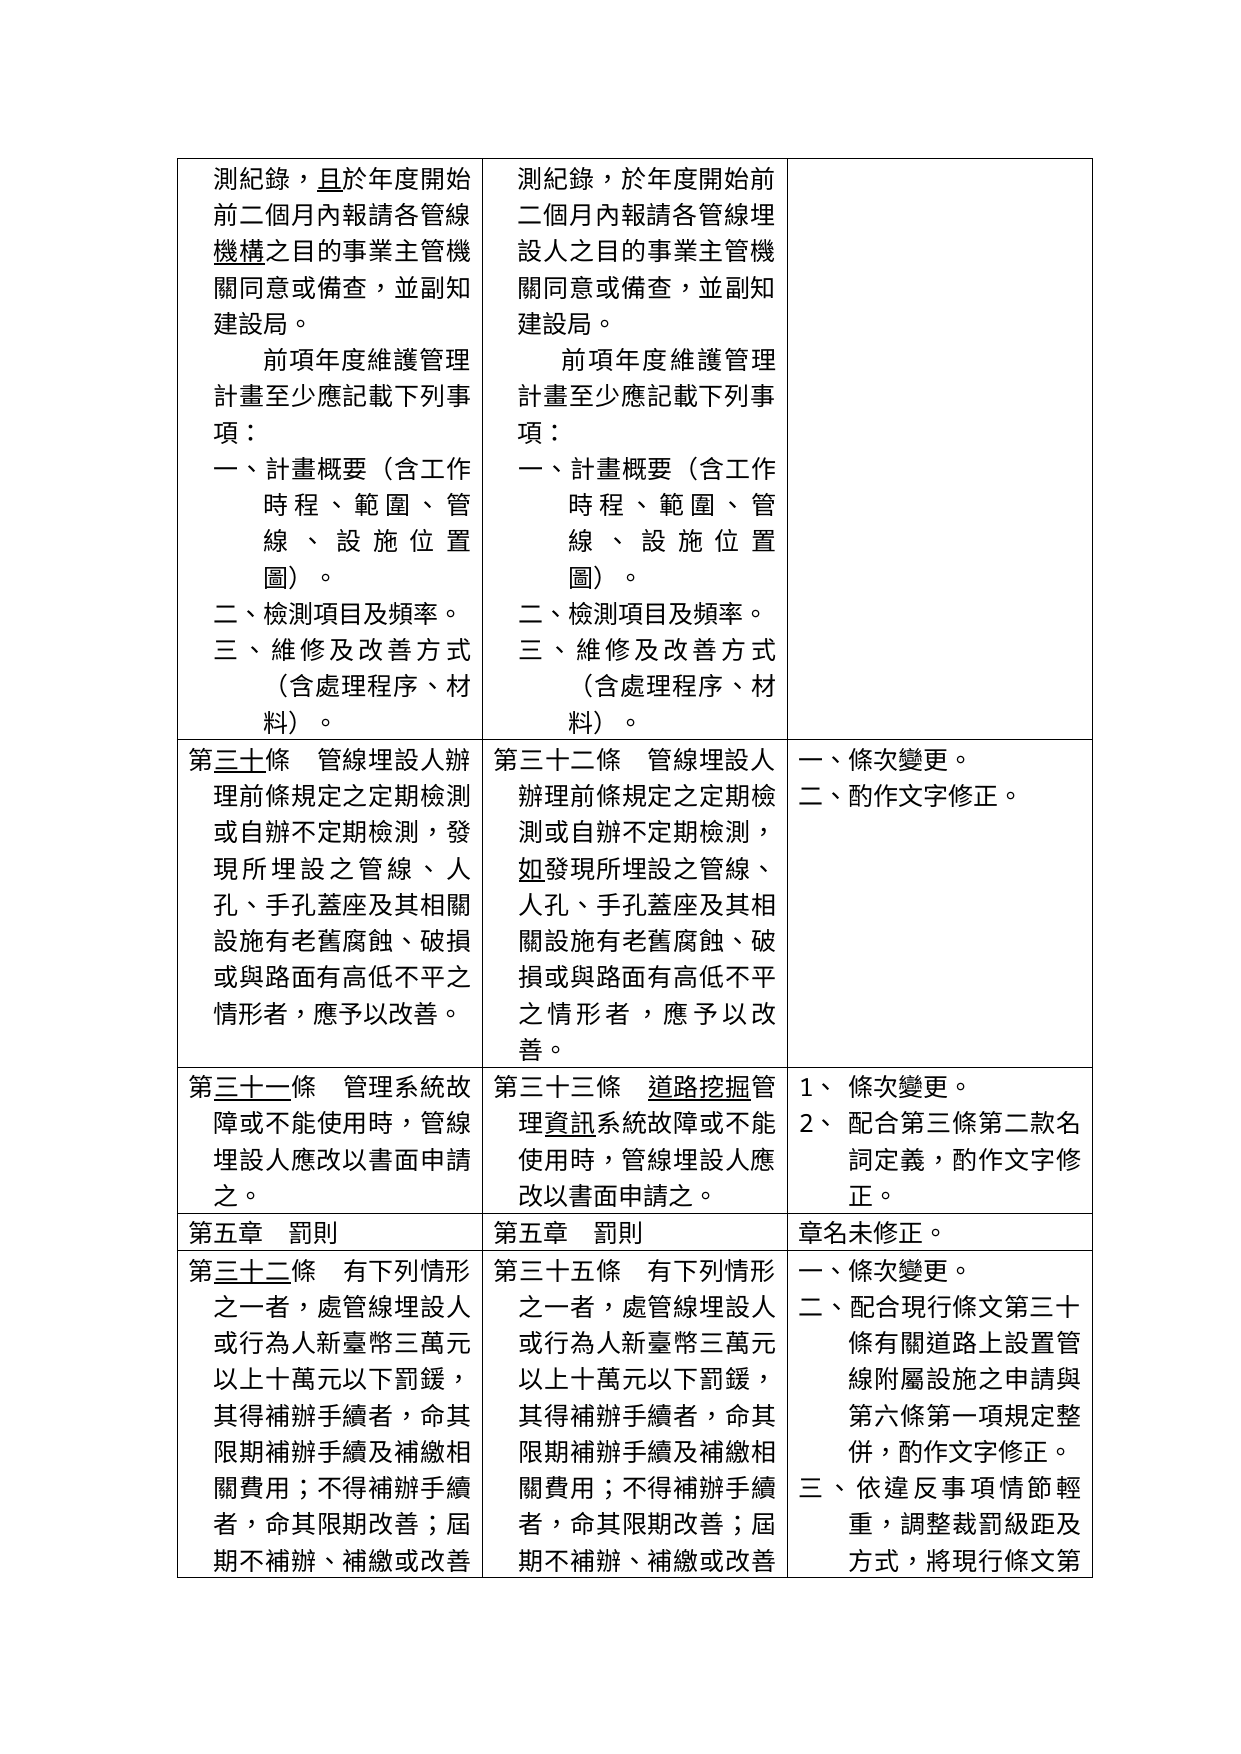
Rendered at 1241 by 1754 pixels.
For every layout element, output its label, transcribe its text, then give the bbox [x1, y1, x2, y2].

table_cell 第三十條 管線埋設人辦理前條規定之定期檢測或自辦不定期檢測，發現所埋設之管線、人孔、手孔蓋座及其相關設施有老舊腐蝕、破損或與路面有高低不平之情形者，應予以改善。 [178, 740, 482, 1067]
table_cell 測紀錄，且於年度開始前二個月內報請各管線機構之目的事業主管機關同意或備查，並副知建設局。 前項年度維護管理計畫至少應記載下列事項： 一、計畫概要（含工作時程、範圍、管線、設施位置圖）。 二、檢測項目及頻率。 三、維修及改善方式（含處理程序、材料）。 [178, 159, 482, 739]
table_cell 一、條次變更。 二、配合現行條文第三十條有關道路上設置管線附屬設施之申請與第六條第一項規定整併，酌作文字修正。 三、依違反事項情節輕重，調整裁罰級距及方式，將現行條文第 [788, 1251, 1092, 1577]
table_cell 第五章 罰則 [178, 1214, 482, 1250]
table_cell 條次變更。 配合第三條第二款名詞定義，酌作文字修正。 [788, 1068, 1092, 1213]
table_cell 測紀錄，於年度開始前二個月內報請各管線埋設人之目的事業主管機關同意或備查，並副知建設局。 前項年度維護管理計畫至少應記載下列事項： 一、計畫概要（含工作時程、範圍、管線、設施位置圖）。 二、檢測項目及頻率。 三、維修及改善方式（含處理程序、材料）。 [483, 159, 787, 739]
table_cell 章名未修正。 [788, 1214, 1092, 1250]
table_cell 第五章 罰則 [483, 1214, 787, 1250]
table_cell 第三十三條 道路挖掘管理資訊系統故障或不能使用時，管線埋設人應改以書面申請之。 [483, 1068, 787, 1213]
table_cell 一、條次變更。 二、酌作文字修正。 [788, 740, 1092, 1067]
table_cell 第三十二條 管線埋設人辦理前條規定之定期檢測或自辦不定期檢測，如發現所埋設之管線、人孔、手孔蓋座及其相關設施有老舊腐蝕、破損或與路面有高低不平之情形者，應予以改善。 [483, 740, 787, 1067]
table_cell [788, 159, 1092, 739]
table_cell 第三十一條 管理系統故障或不能使用時，管線埋設人應改以書面申請之。 [178, 1068, 482, 1213]
table_cell 第三十二條 有下列情形之一者，處管線埋設人或行為人新臺幣三萬元以上十萬元以下罰鍰，其得補辦手續者，命其限期補辦手續及補繳相關費用；不得補辦手續者，命其限期改善；屆期不補辦、補繳或改善 [178, 1251, 482, 1577]
table_cell 第三十五條 有下列情形之一者，處管線埋設人或行為人新臺幣三萬元以上十萬元以下罰鍰，其得補辦手續者，命其限期補辦手續及補繳相關費用；不得補辦手續者，命其限期改善；屆期不補辦、補繳或改善 [483, 1251, 787, 1577]
